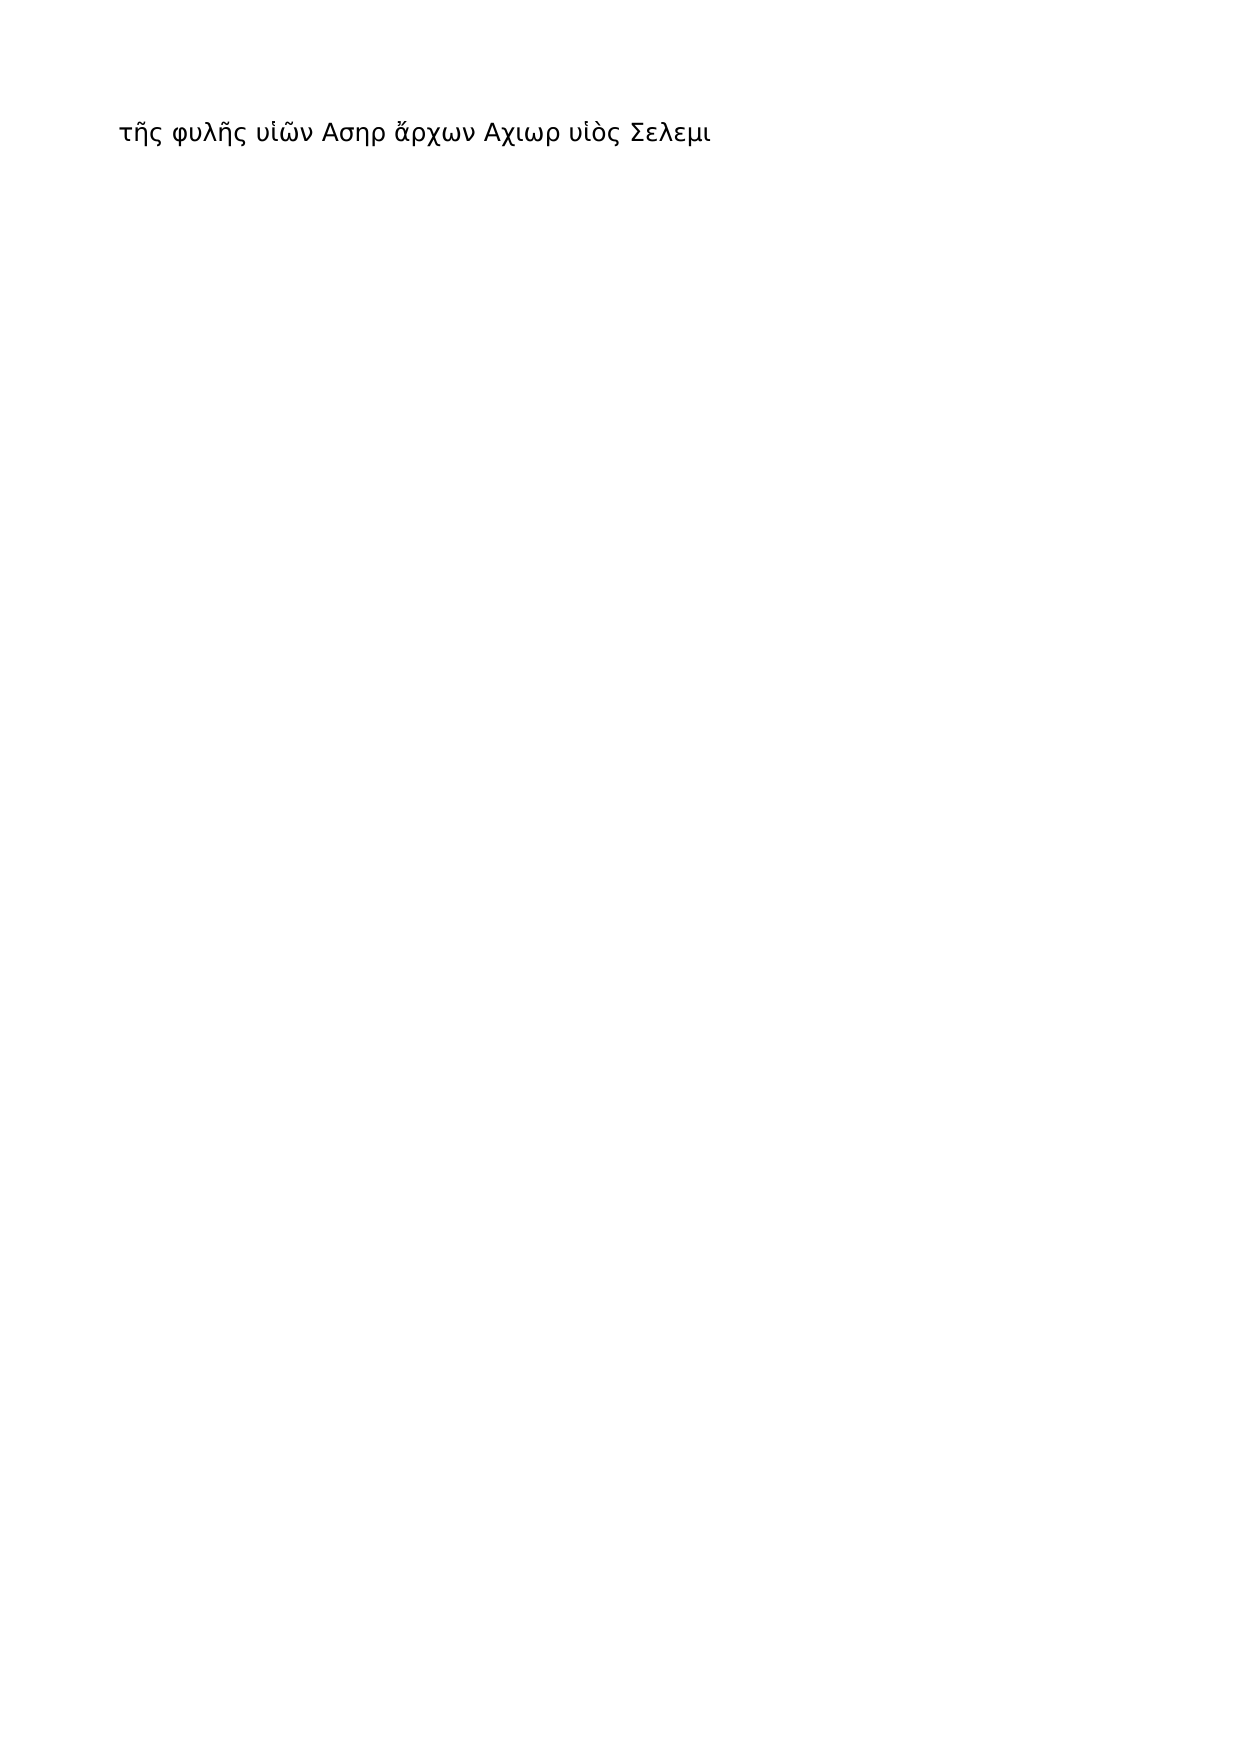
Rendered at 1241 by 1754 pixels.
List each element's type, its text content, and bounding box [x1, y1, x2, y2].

text τῆς φυλῆς υἱῶν Ασηρ ἄρχων Αχιωρ υἱὸς Σελεμι [118, 118, 1122, 147]
